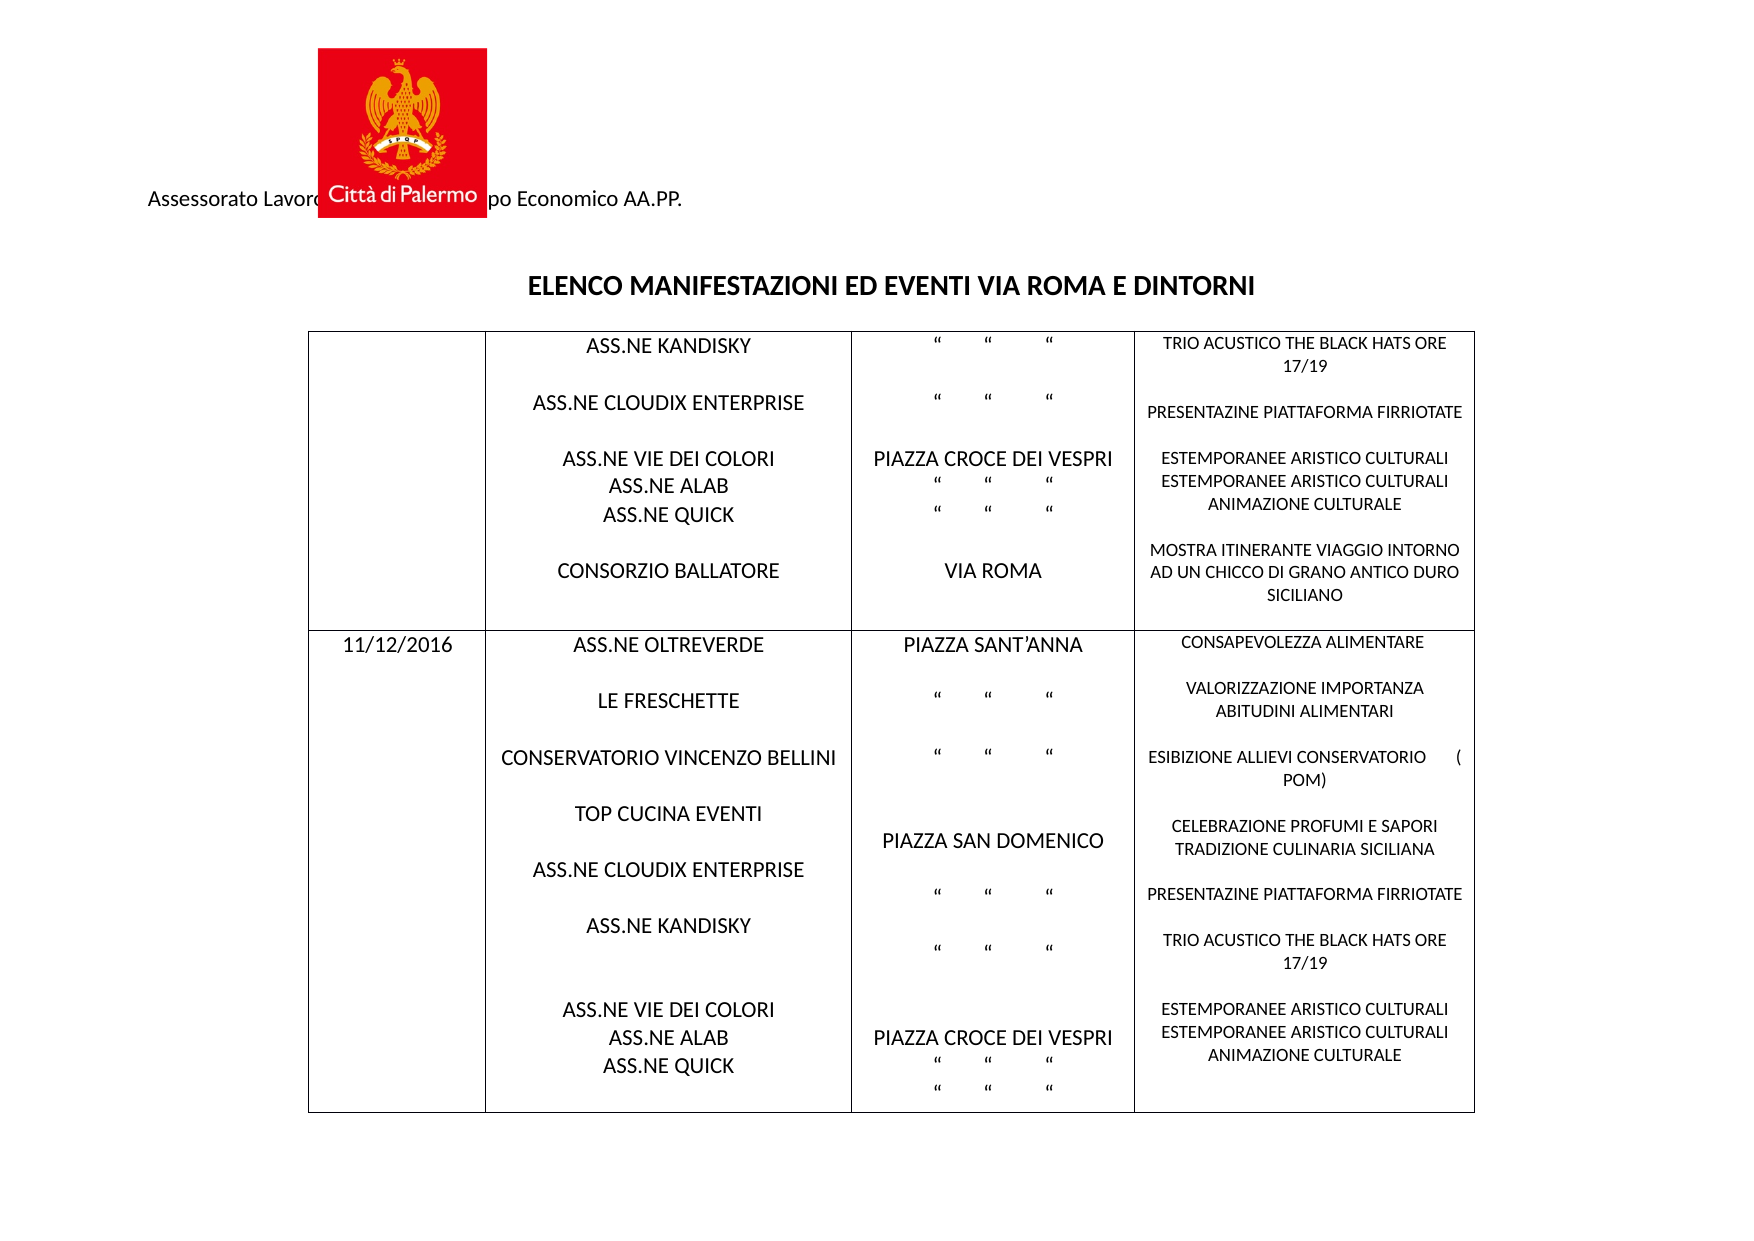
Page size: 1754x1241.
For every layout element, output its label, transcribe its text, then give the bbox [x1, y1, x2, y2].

table_cell CONSAPEVOLEZZA ALIMENTARE VALORIZZAZIONE IMPORTANZA ABITUDINI ALIMENTARI ESIBIZIONE ALLIEVI CONSERVATORIO ( POM) CELEBRAZIONE PROFUMI E SAPORI TRADIZIONE CULINARIA SICILIANA PRESENTAZINE PIATTAFORMA FIRRIOTATE TRIO ACUSTICO THE BLACK HATS ORE 17/19 ESTEMPORANEE ARISTICO CULTURALI ESTEMPORANEE ARISTICO CULTURALI ANIMAZIONE CULTURALE [1135, 631, 1474, 1112]
picture [317, 48, 488, 218]
table_cell ASS.NE OLTREVERDE LE FRESCHETTE CONSERVATORIO VINCENZO BELLINI TOP CUCINA EVENTI ASS.NE CLOUDIX ENTERPRISE ASS.NE KANDISKY ASS.NE VIE DEI COLORI ASS.NE ALAB ASS.NE QUICK [486, 631, 851, 1112]
table_cell [309, 332, 485, 629]
table_cell TRIO ACUSTICO THE BLACK HATS ORE 17/19 PRESENTAZINE PIATTAFORMA FIRRIOTATE ESTEMPORANEE ARISTICO CULTURALI ESTEMPORANEE ARISTICO CULTURALI ANIMAZIONE CULTURALE MOSTRA ITINERANTE VIAGGIO INTORNO AD UN CHICCO DI GRANO ANTICO DURO SICILIANO [1135, 332, 1474, 629]
table_cell 11/12/2016 [309, 631, 485, 1112]
table_cell “ “ “ “ “ “ PIAZZA CROCE DEI VESPRI “ “ “ “ “ “ VIA ROMA [852, 332, 1134, 629]
table_cell ASS.NE KANDISKY ASS.NE CLOUDIX ENTERPRISE ASS.NE VIE DEI COLORI ASS.NE ALAB ASS.NE QUICK CONSORZIO BALLATORE [486, 332, 851, 629]
table_cell PIAZZA SANT’ANNA “ “ “ “ “ “ PIAZZA SAN DOMENICO “ “ “ “ “ “ PIAZZA CROCE DEI VESPRI “ “ “ “ “ “ [852, 631, 1134, 1112]
